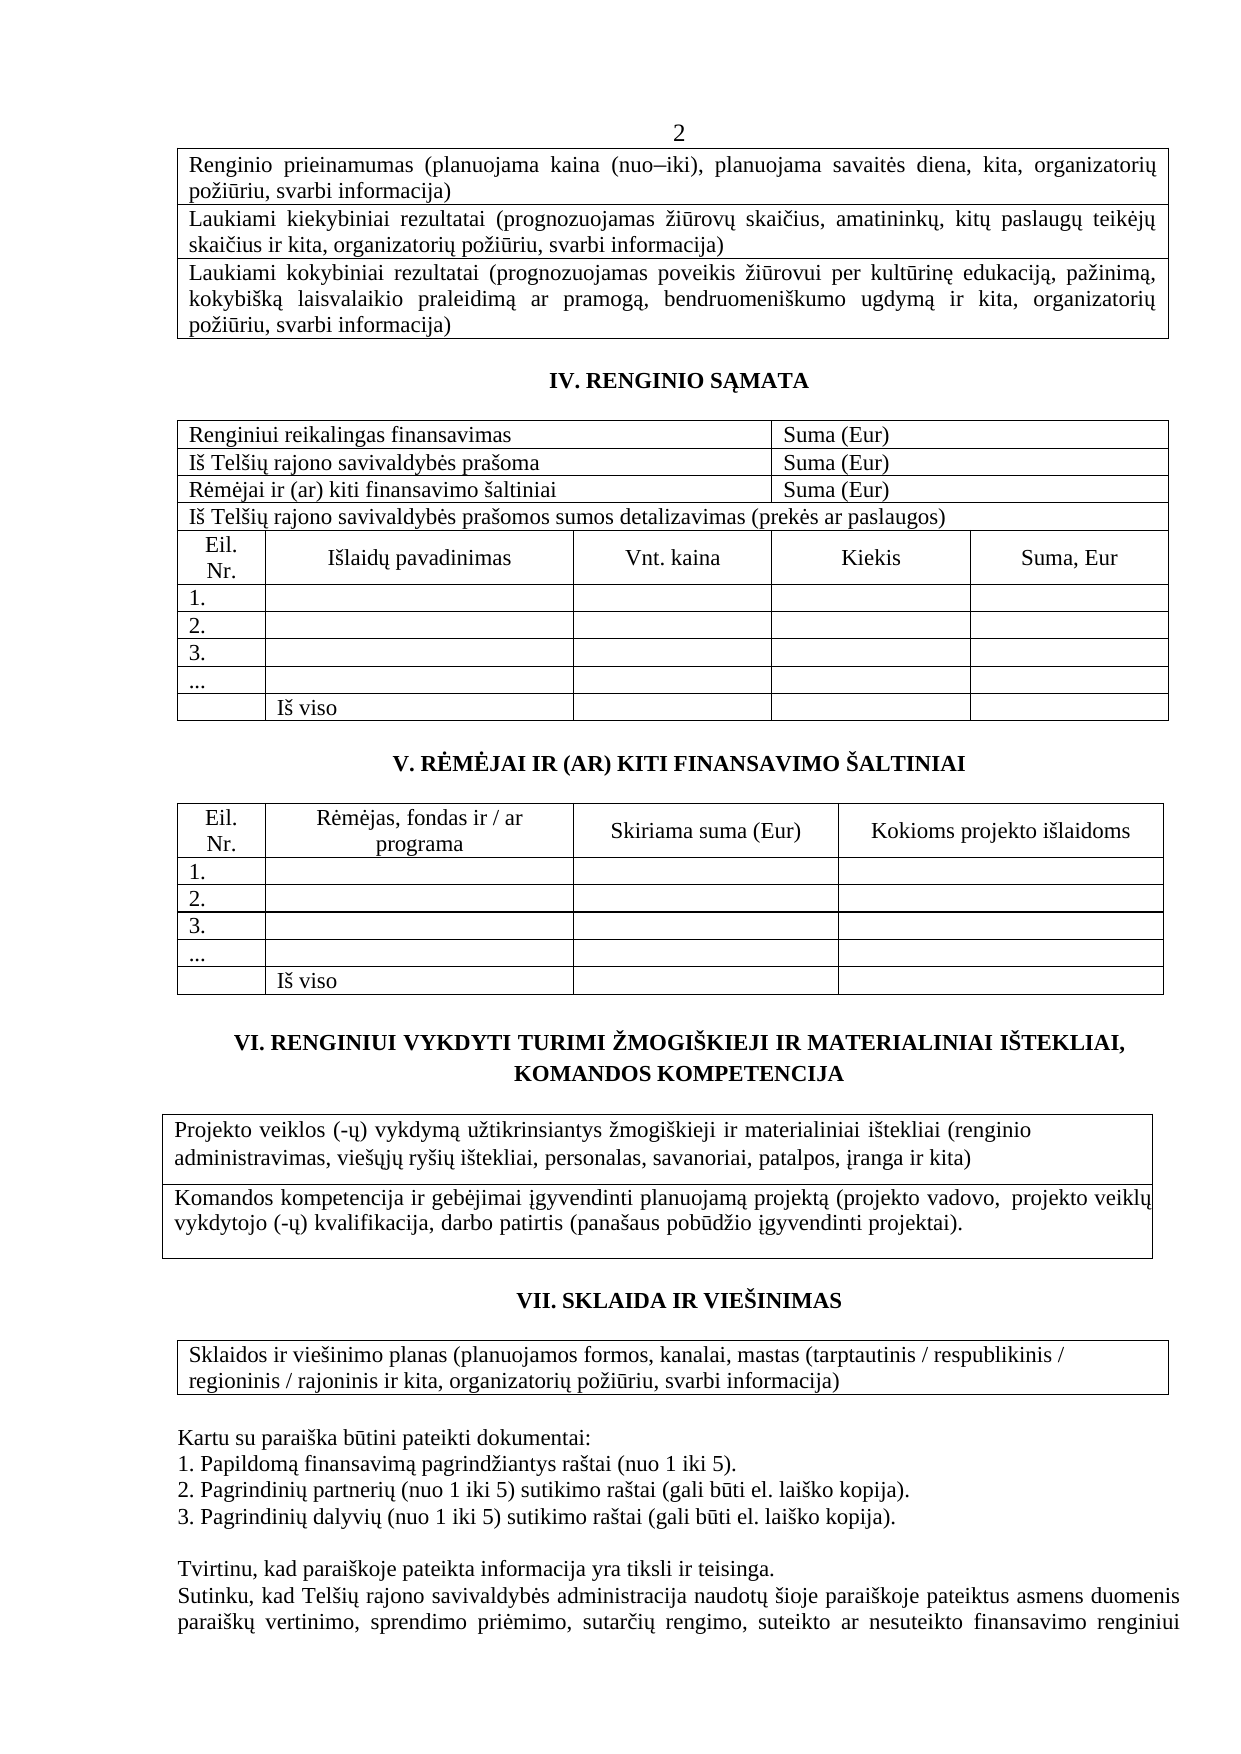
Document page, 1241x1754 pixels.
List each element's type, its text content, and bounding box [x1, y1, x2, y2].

text VII. SKLAIDA IR VIEŠINIMAS [177, 1287, 1181, 1314]
table_cell [574, 639, 771, 666]
table_cell [266, 667, 573, 693]
table_cell [971, 694, 1168, 720]
table_cell [839, 858, 1163, 884]
table_cell [971, 667, 1168, 693]
table_cell [574, 967, 838, 994]
table_cell [839, 967, 1163, 994]
table_cell [178, 967, 265, 994]
table_cell [971, 612, 1168, 638]
table_cell Laukiami kokybiniai rezultatai (prognozuojamas poveikis žiūrovui per kultūrinę edukaciją, pažinimą, kokybišką laisvalaikio praleidimą ar pramogą, bendruomeniškumo ugdymą ir kita, organizatorių požiūriu, svarbi informacija) [178, 259, 1168, 338]
table_cell [266, 940, 573, 966]
table_cell Komandos kompetencija ir gebėjimai įgyvendinti planuojamą projektą (projekto vadovo, projekto veiklų vykdytojo (-ų) kvalifikacija, darbo patirtis (panašaus pobūdžio įgyvendinti projektai). [163, 1185, 1152, 1258]
table_header Projekto veiklos (-ų) vykdymą užtikrinsiantys žmogiškieji ir materialiniai ištekliai (renginio administravimas, viešųjų ryšių ištekliai, personalas, savanoriai, patalpos, įranga ir kita) [163, 1115, 1152, 1184]
table_cell Iš Telšių rajono savivaldybės prašomos sumos detalizavimas (prekės ar paslaugos) [178, 503, 1168, 530]
table_cell Iš viso [266, 694, 573, 720]
table_header Suma (Eur) [772, 421, 1168, 447]
table_cell 3. [178, 639, 265, 666]
text VI. RENGINIUI VYKDYTI TURIMI ŽMOGIŠKIEJI IR MATERIALINIAI IŠTEKLIAI, KOMANDOS KOMPETENCIJA [177, 1026, 1181, 1087]
table_cell Rėmėjai ir (ar) kiti finansavimo šaltiniai [178, 476, 771, 502]
table_header Sklaidos ir viešinimo planas (planuojamos formos, kanalai, mastas (tarptautinis / respublikinis / regioninis / rajoninis ir kita, organizatorių požiūriu, svarbi informacija) [178, 1341, 1168, 1394]
table_cell [574, 940, 838, 966]
table_cell [178, 694, 265, 720]
text Tvirtinu, kad paraiškoje pateikta informacija yra tiksli ir teisinga. [177, 1555, 1181, 1582]
table_cell 1. [178, 858, 265, 884]
table_cell Iš viso [266, 967, 573, 994]
table_cell [574, 612, 771, 638]
table_cell [839, 940, 1163, 966]
table_cell Laukiami kiekybiniai rezultatai (prognozuojamas žiūrovų skaičius, amatininkų, kitų paslaugų teikėjų skaičius ir kita, organizatorių požiūriu, svarbi informacija) [178, 205, 1168, 257]
text V. RĖMĖJAI IR (AR) KITI FINANSAVIMO ŠALTINIAI [177, 750, 1181, 777]
table_cell [266, 913, 573, 939]
text IV. RENGINIO SĄMATA [177, 367, 1181, 394]
table_cell [574, 913, 838, 939]
table_cell [574, 885, 838, 911]
table_header Kokioms projekto išlaidoms [839, 804, 1163, 857]
table_cell [266, 585, 573, 611]
text 1. Papildomą finansavimą pagrindžiantys raštai (nuo 1 iki 5). [177, 1450, 1181, 1476]
text Sutinku, kad Telšių rajono savivaldybės administracija naudotų šioje paraiškoje pateiktus asmens duomenis paraiškų vertinimo, sprendimo priėmimo, sutarčių rengimo, suteikto ar nesuteikto finansavimo renginiui [177, 1582, 1181, 1634]
table_cell [772, 612, 970, 638]
table_cell Suma (Eur) [772, 449, 1168, 475]
table_cell [266, 885, 573, 911]
table_cell [266, 612, 573, 638]
table_cell 2. [178, 885, 265, 911]
table_cell Renginio prieinamumas (planuojama kaina (nuo–iki), planuojama savaitės diena, kita, organizatorių požiūriu, svarbi informacija) [178, 149, 1168, 204]
table_cell [772, 585, 970, 611]
table_cell [266, 858, 573, 884]
table_cell Suma, Eur [971, 531, 1168, 583]
table_cell [839, 913, 1163, 939]
table_cell 3. [178, 913, 265, 939]
table_cell [971, 585, 1168, 611]
table_cell [574, 858, 838, 884]
table_header Rėmėjas, fondas ir / ar programa [266, 804, 573, 857]
table_cell ... [178, 940, 265, 966]
table_cell Eil. Nr. [178, 531, 265, 583]
table_cell [574, 585, 771, 611]
table_cell 1. [178, 585, 265, 611]
table_cell [574, 694, 771, 720]
table_cell Iš Telšių rajono savivaldybės prašoma [178, 449, 771, 475]
table_cell [772, 694, 970, 720]
table_header Eil. Nr. [178, 804, 265, 857]
table_cell 2. [178, 612, 265, 638]
text 2. Pagrindinių partnerių (nuo 1 iki 5) sutikimo raštai (gali būti el. laiško kopija). [177, 1476, 1181, 1503]
table_cell [772, 639, 970, 666]
table_cell Vnt. kaina [574, 531, 771, 583]
table_header Renginiui reikalingas finansavimas [178, 421, 771, 447]
table_cell [839, 885, 1163, 911]
table_cell [574, 667, 771, 693]
text 3. Pagrindinių dalyvių (nuo 1 iki 5) sutikimo raštai (gali būti el. laiško kopija). [177, 1503, 1181, 1529]
table_cell Kiekis [772, 531, 970, 583]
table_cell Išlaidų pavadinimas [266, 531, 573, 583]
table_header Skiriama suma (Eur) [574, 804, 838, 857]
text Kartu su paraiška būtini pateikti dokumentai: [177, 1424, 1181, 1450]
table_cell Suma (Eur) [772, 476, 1168, 502]
table_cell [266, 639, 573, 666]
table_cell [971, 639, 1168, 666]
table_cell ... [178, 667, 265, 693]
table_cell [772, 667, 970, 693]
